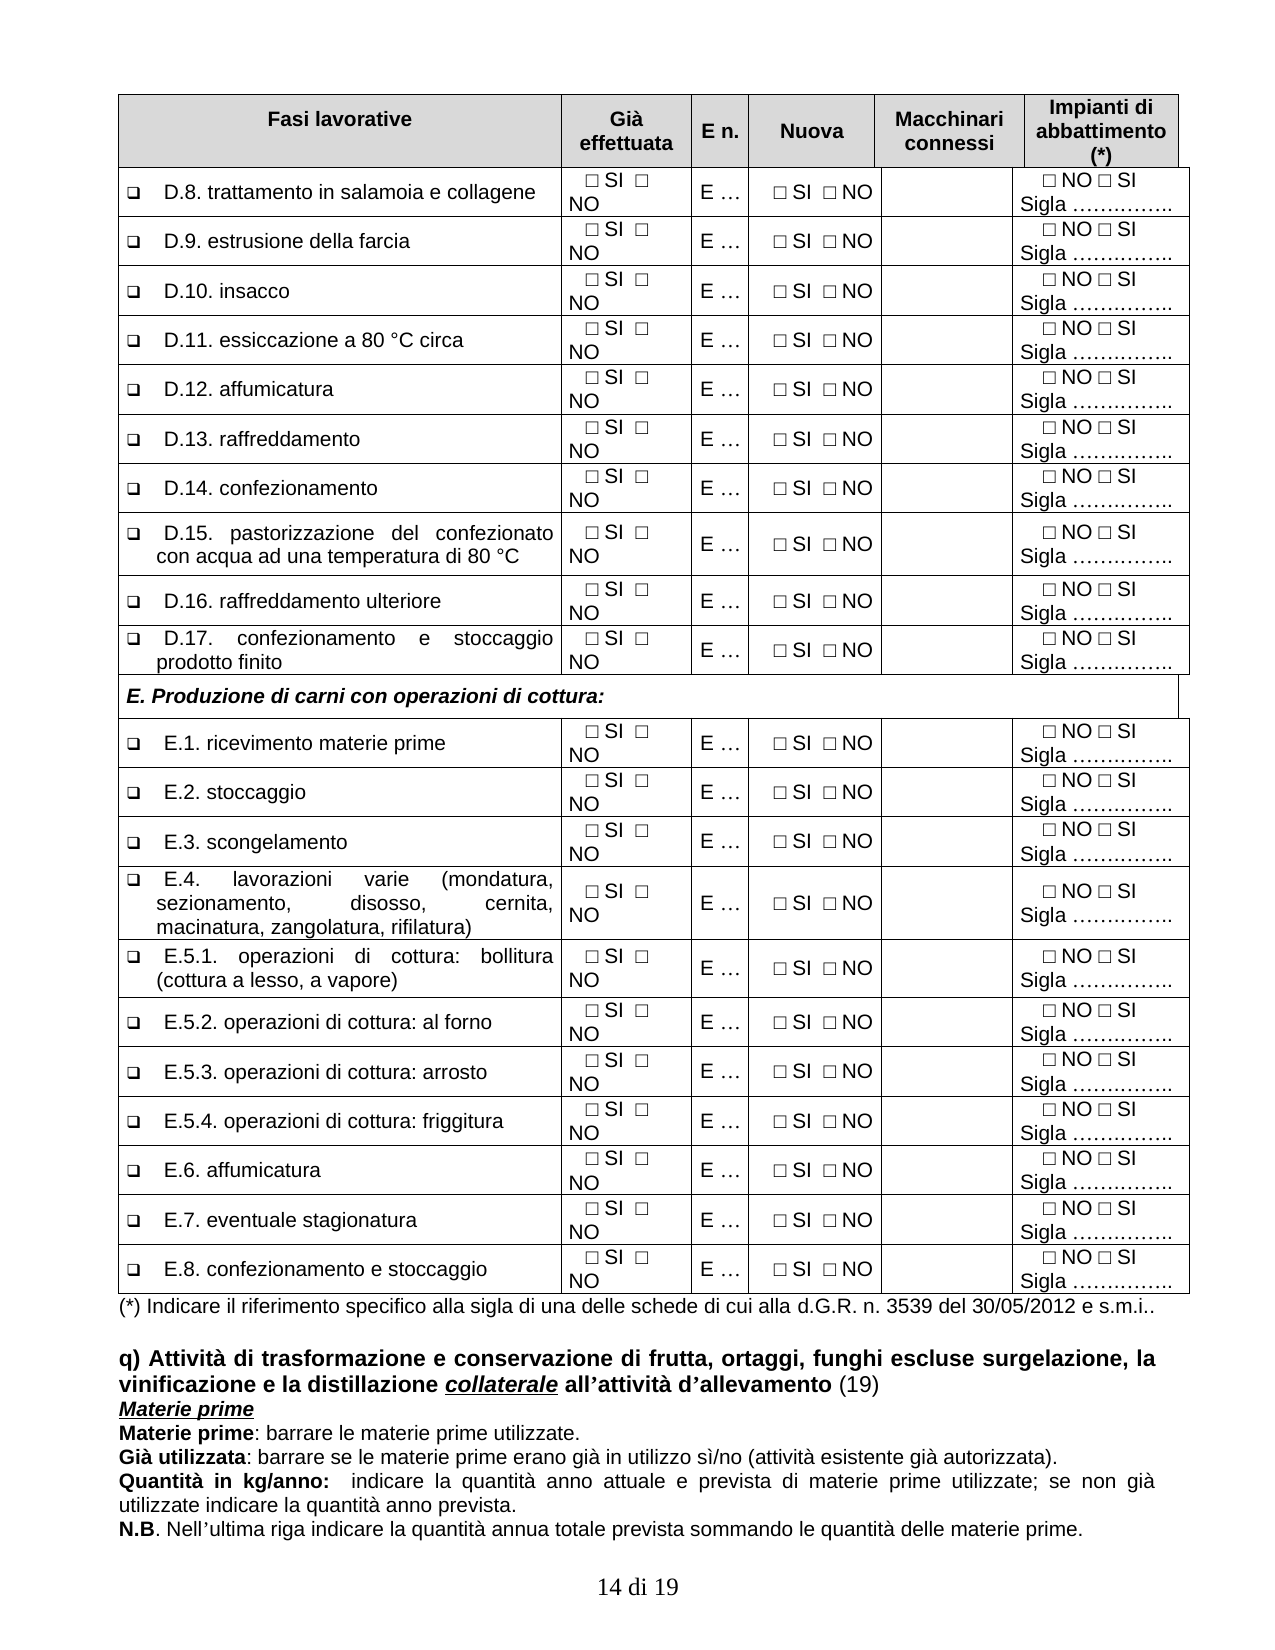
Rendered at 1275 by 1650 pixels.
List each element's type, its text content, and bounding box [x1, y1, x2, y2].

table_cell □ SI □ NO [749, 513, 881, 575]
table_cell □ NO □ SI Sigla …….…….. [1013, 940, 1189, 997]
table_cell E.5.3. operazioni di cottura: arrosto [119, 1047, 561, 1096]
table_cell □ SI □ NO [562, 513, 691, 575]
table_cell D.15. pastorizzazione del confezionato con acqua ad una temperatura di 80 °C [119, 513, 561, 575]
table_cell [882, 513, 1012, 575]
table_cell [882, 1097, 1012, 1145]
table_cell E … [692, 464, 748, 512]
table_cell □ SI □ NO [562, 768, 691, 816]
table_cell □ SI □ NO [749, 719, 881, 767]
table_cell [882, 940, 1012, 997]
table_cell □ NO □ SI Sigla …….…….. [1013, 576, 1189, 625]
table_cell □ SI □ NO [749, 940, 881, 997]
table_cell E. Produzione di carni con operazioni di cottura: [119, 675, 1178, 717]
table_cell □ NO □ SI Sigla …….…….. [1013, 998, 1189, 1046]
table_cell D.9. estrusione della farcia [119, 217, 561, 265]
table_cell □ SI □ NO [749, 817, 881, 866]
table_cell [882, 719, 1012, 767]
table_cell E … [692, 513, 748, 575]
table_cell □ SI □ NO [749, 266, 881, 315]
text Quantità in kg/anno: indicare la quantità anno attuale e prevista di materie prime utilizzate; se non già utilizzate indicare la quantità anno prevista. [119, 1469, 1156, 1517]
table_cell □ SI □ NO [562, 626, 691, 674]
table_cell □ NO □ SI Sigla …….…….. [1013, 464, 1189, 512]
table_cell □ SI □ NO [749, 464, 881, 512]
table_cell [882, 626, 1012, 674]
table_cell E … [692, 217, 748, 265]
table_cell E.7. eventuale stagionatura [119, 1195, 561, 1244]
table_cell E.1. ricevimento materie prime [119, 719, 561, 767]
table_cell E.5.1. operazioni di cottura: bollitura (cottura a lesso, a vapore) [119, 940, 561, 997]
table_cell □ SI □ NO [749, 867, 881, 938]
table_cell □ SI □ NO [749, 168, 881, 216]
table_cell □ SI □ NO [749, 1146, 881, 1194]
table_cell [882, 1245, 1012, 1293]
table_cell D.11. essiccazione a 80 °C circa [119, 316, 561, 364]
table_cell □ SI □ NO [562, 415, 691, 463]
table_header Impianti di abbattimento (*) [1025, 95, 1178, 167]
table_cell □ NO □ SI Sigla …….…….. [1013, 817, 1189, 866]
table_cell □ SI □ NO [562, 940, 691, 997]
text (*) Indicare il riferimento specifico alla sigla di una delle schede di cui alla d.G.R. n. 3539 del 30/05/2012 e s.m.i.. [119, 1294, 1156, 1318]
table_cell [882, 217, 1012, 265]
text q) Attività di trasformazione e conservazione di frutta, ortaggi, funghi escluse surgelazione, la vinificazione e la distillazione collaterale all’attività d’allevamento (19) [119, 1344, 1156, 1397]
table_cell □ SI □ NO [562, 1047, 691, 1096]
table_cell □ SI □ NO [749, 576, 881, 625]
table_cell D.17. confezionamento e stoccaggio prodotto finito [119, 626, 561, 674]
table_cell □ NO □ SI Sigla …….…….. [1013, 1245, 1189, 1293]
table_cell □ NO □ SI Sigla …….…….. [1013, 1146, 1189, 1194]
table_cell E … [692, 365, 748, 413]
table_cell □ SI □ NO [562, 1146, 691, 1194]
subtitle Materie prime: barrare le materie prime utilizzate. [119, 1421, 1156, 1445]
table_cell [882, 1146, 1012, 1194]
table_cell □ SI □ NO [749, 217, 881, 265]
table_cell D.14. confezionamento [119, 464, 561, 512]
subtitle Materie prime [119, 1397, 1156, 1421]
table_header Nuova [749, 95, 874, 167]
table_cell □ SI □ NO [562, 576, 691, 625]
table_cell D.10. insacco [119, 266, 561, 315]
table_cell E … [692, 1245, 748, 1293]
table_cell E … [692, 867, 748, 938]
table_cell [882, 266, 1012, 315]
table_cell □ SI □ NO [562, 316, 691, 364]
table_cell [882, 168, 1012, 216]
table_cell [882, 817, 1012, 866]
table_cell □ SI □ NO [562, 1097, 691, 1145]
text N.B. Nell’ultima riga indicare la quantità annua totale prevista sommando le quantità delle materie prime. [119, 1517, 1156, 1541]
table_cell [882, 464, 1012, 512]
table_cell E … [692, 626, 748, 674]
table_header [1179, 94, 1190, 167]
table_cell □ NO □ SI Sigla …….…….. [1013, 266, 1189, 315]
table_cell E … [692, 266, 748, 315]
table_cell E … [692, 576, 748, 625]
table_cell [882, 1047, 1012, 1096]
table_header E n. [692, 95, 748, 167]
table_cell [882, 316, 1012, 364]
table_cell [1179, 675, 1190, 717]
table_cell □ NO □ SI Sigla …….…….. [1013, 365, 1189, 413]
table_header Già effettuata [562, 95, 691, 167]
table_cell [882, 768, 1012, 816]
table_cell □ NO □ SI Sigla …….…….. [1013, 1097, 1189, 1145]
table_cell E … [692, 1195, 748, 1244]
table_cell □ SI □ NO [749, 365, 881, 413]
table_cell E.3. scongelamento [119, 817, 561, 866]
table_cell □ SI □ NO [562, 1245, 691, 1293]
table_cell E … [692, 1047, 748, 1096]
table_cell E.5.4. operazioni di cottura: friggitura [119, 1097, 561, 1145]
table_cell □ SI □ NO [562, 464, 691, 512]
table_cell □ NO □ SI Sigla …….…….. [1013, 415, 1189, 463]
table_cell [882, 415, 1012, 463]
table_cell □ NO □ SI Sigla …….…….. [1013, 626, 1189, 674]
table_cell □ SI □ NO [562, 817, 691, 866]
table_cell E … [692, 817, 748, 866]
table_cell □ NO □ SI Sigla …….…….. [1013, 316, 1189, 364]
table_cell □ NO □ SI Sigla …….…….. [1013, 867, 1189, 938]
table_cell □ SI □ NO [749, 415, 881, 463]
table_cell [882, 998, 1012, 1046]
table_cell □ SI □ NO [562, 266, 691, 315]
table_cell E … [692, 1146, 748, 1194]
table_cell E.4. lavorazioni varie (mondatura, sezionamento, disosso, cernita, macinatura, zangolatura, rifilatura) [119, 867, 561, 938]
table_cell [882, 365, 1012, 413]
table_cell E … [692, 998, 748, 1046]
table_cell □ SI □ NO [749, 1195, 881, 1244]
table_cell □ SI □ NO [562, 998, 691, 1046]
table_cell [882, 867, 1012, 938]
table_cell D.13. raffreddamento [119, 415, 561, 463]
table_cell D.12. affumicatura [119, 365, 561, 413]
table_cell D.16. raffreddamento ulteriore [119, 576, 561, 625]
table_cell E … [692, 316, 748, 364]
table_header Macchinari connessi [875, 95, 1024, 167]
table_cell □ SI □ NO [562, 719, 691, 767]
table_cell □ NO □ SI Sigla …….…….. [1013, 513, 1189, 575]
table_cell □ NO □ SI Sigla …….…….. [1013, 719, 1189, 767]
table_cell E … [692, 1097, 748, 1145]
table_cell □ SI □ NO [749, 998, 881, 1046]
table_cell E.5.2. operazioni di cottura: al forno [119, 998, 561, 1046]
table_cell □ NO □ SI Sigla …….…….. [1013, 168, 1189, 216]
table_header Fasi lavorative [119, 95, 561, 167]
table_cell E.6. affumicatura [119, 1146, 561, 1194]
table_cell E.2. stoccaggio [119, 768, 561, 816]
table_cell [882, 1195, 1012, 1244]
table_cell D.8. trattamento in salamoia e collagene [119, 168, 561, 216]
table_cell □ NO □ SI Sigla …….…….. [1013, 768, 1189, 816]
table_cell □ SI □ NO [562, 365, 691, 413]
table_cell □ SI □ NO [562, 217, 691, 265]
table_cell E … [692, 940, 748, 997]
table_cell E.8. confezionamento e stoccaggio [119, 1245, 561, 1293]
table_cell □ SI □ NO [749, 1245, 881, 1293]
table_cell E … [692, 768, 748, 816]
table_cell E … [692, 168, 748, 216]
subtitle Già utilizzata: barrare se le materie prime erano già in utilizzo sì/no (attività esistente già autorizzata). [119, 1445, 1156, 1469]
table_cell □ SI □ NO [562, 168, 691, 216]
table_cell □ SI □ NO [749, 316, 881, 364]
table_cell □ SI □ NO [562, 867, 691, 938]
table_cell □ SI □ NO [749, 768, 881, 816]
table_cell □ NO □ SI Sigla …….…….. [1013, 1195, 1189, 1244]
table_cell □ NO □ SI Sigla …….…….. [1013, 217, 1189, 265]
table_cell E … [692, 719, 748, 767]
table_cell [882, 576, 1012, 625]
table_cell □ SI □ NO [749, 1097, 881, 1145]
table_cell □ SI □ NO [562, 1195, 691, 1244]
table_cell □ SI □ NO [749, 626, 881, 674]
table_cell □ SI □ NO [749, 1047, 881, 1096]
table_cell E … [692, 415, 748, 463]
table_cell □ NO □ SI Sigla …….…….. [1013, 1047, 1189, 1096]
